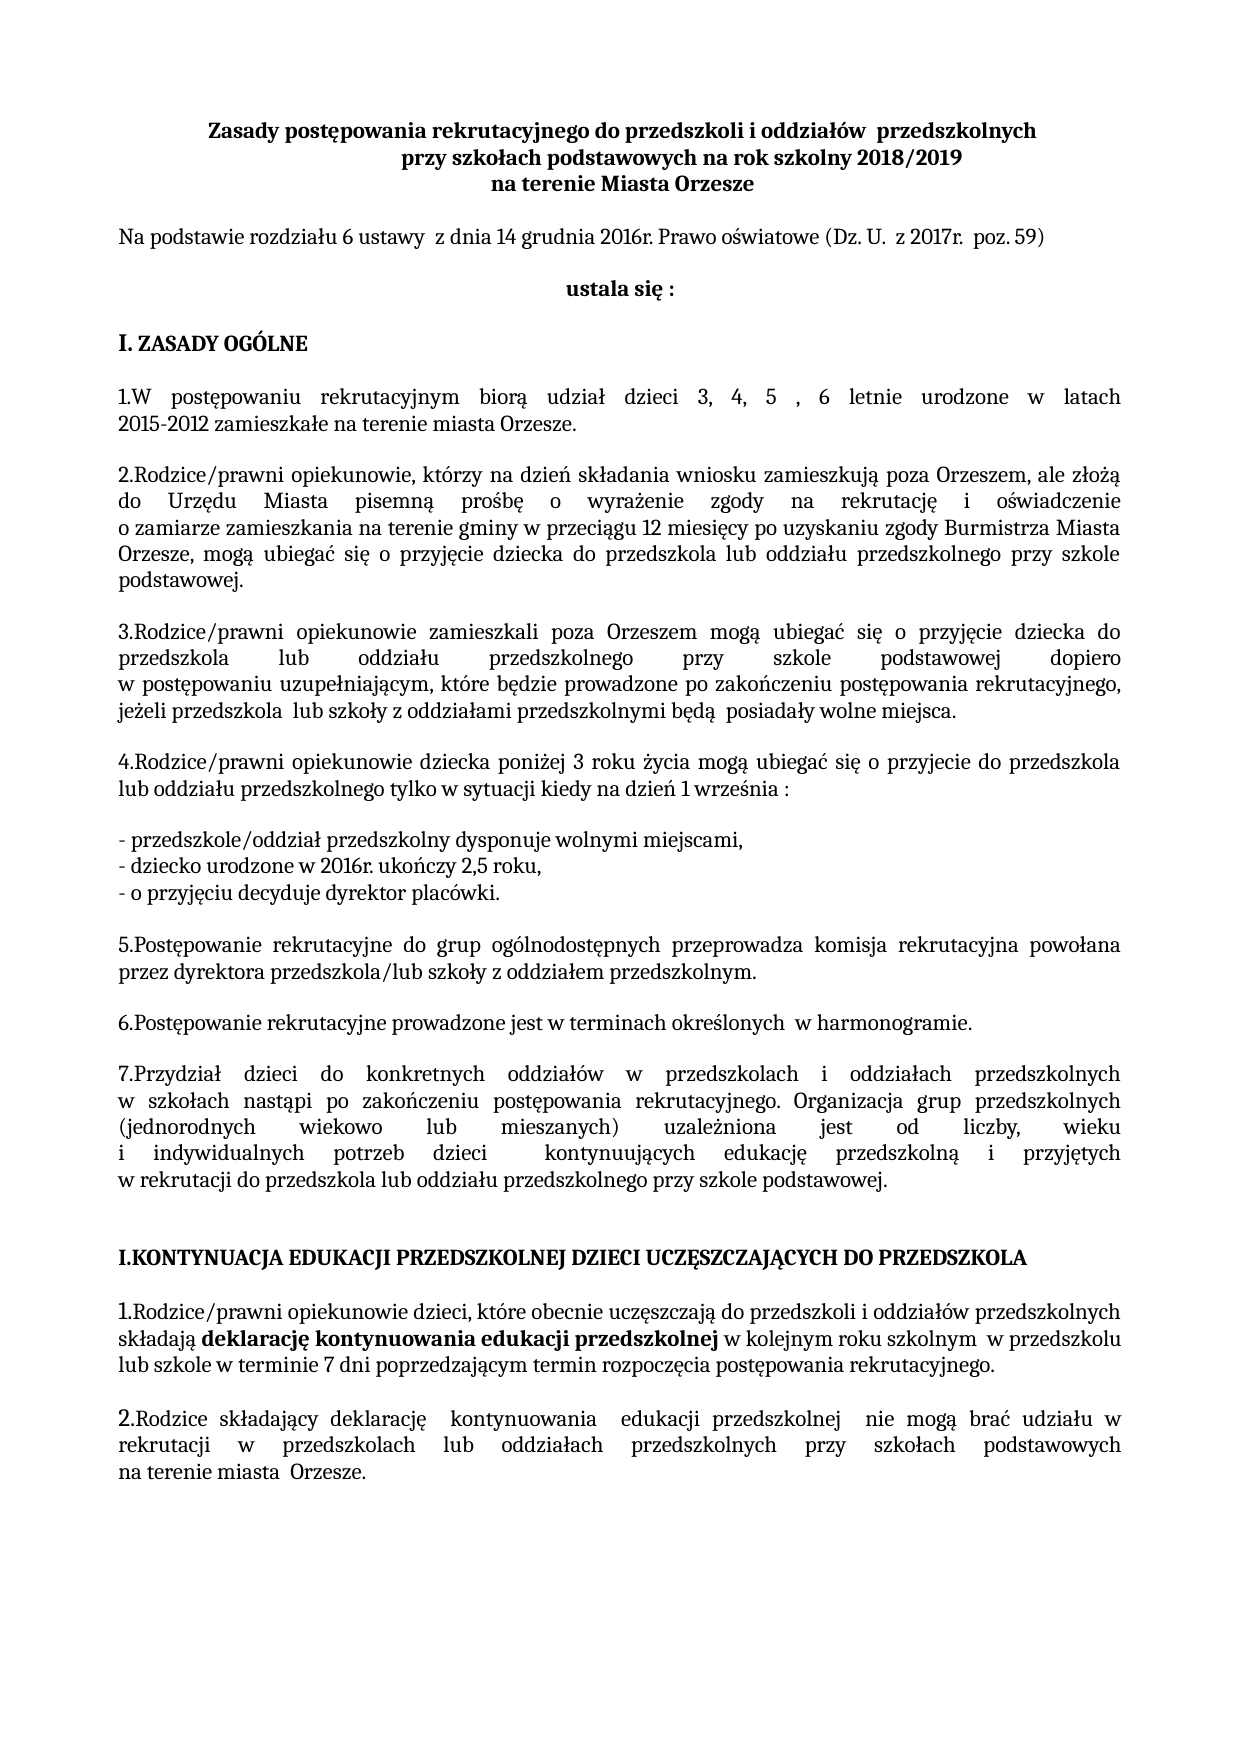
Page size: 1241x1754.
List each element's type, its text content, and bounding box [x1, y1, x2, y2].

list Rodzice/prawni opiekunowie dzieci, które obecnie uczęszczają do przedszkoli i oddziałów przedszkolnych składają deklarację kontynuowania edukacji przedszkolnej w kolejnym roku szkolnym w przedszkolu lub szkole w terminie 7 dni poprzedzającym termin rozpoczęcia postępowania rekrutacyjnego. [118, 1297, 1122, 1378]
list ZASADY OGÓLNE [118, 329, 1122, 358]
list Postępowanie rekrutacyjne prowadzone jest w terminach określonych w harmonogramie. [118, 1010, 1122, 1036]
text na terenie Miasta Orzesze [118, 171, 1122, 197]
text Na podstawie rozdziału 6 ustawy z dnia 14 grudnia 2016r. Prawo oświatowe (Dz. U. z 2017r. poz. 59) [118, 223, 1122, 250]
list KONTYNUACJA EDUKACJI PRZEDSZKOLNEJ DZIECI UCZĘSZCZAJĄCYCH DO PRZEDSZKOLA [118, 1244, 1137, 1271]
list Rodzice składający deklarację kontynuowania edukacji przedszkolnej nie mogą brać udziału w rekrutacji w przedszkolach lub oddziałach przedszkolnych przy szkołach podstawowych na terenie miasta Orzesze. [118, 1403, 1122, 1485]
text - dziecko urodzone w 2016r. ukończy 2,5 roku, [118, 853, 1122, 879]
text Zasady postępowania rekrutacyjnego do przedszkoli i oddziałów przedszkolnych przy szkołach podstawowych na rok szkolny 2018/2019 [118, 118, 1122, 171]
text - przedszkole/oddział przedszkolny dysponuje wolnymi miejscami, [118, 827, 1122, 853]
text - o przyjęciu decyduje dyrektor placówki. [118, 879, 1122, 906]
list Postępowanie rekrutacyjne do grup ogólnodostępnych przeprowadza komisja rekrutacyjna powołana przez dyrektora przedszkola/lub szkoły z oddziałem przedszkolnym. [118, 932, 1122, 985]
list Przydział dzieci do konkretnych oddziałów w przedszkolach i oddziałach przedszkolnych w szkołach nastąpi po zakończeniu postępowania rekrutacyjnego. Organizacja grup przedszkolnych (jednorodnych wiekowo lub mieszanych) uzależniona jest od liczby, wieku i indywidualnych potrzeb dzieci kontynuujących edukację przedszkolną i przyjętych w rekrutacji do przedszkola lub oddziału przedszkolnego przy szkole podstawowej. [118, 1061, 1122, 1193]
list Rodzice/prawni opiekunowie, którzy na dzień składania wniosku zamieszkują poza Orzeszem, ale złożą do Urzędu Miasta pisemną prośbę o wyrażenie zgody na rekrutację i oświadczenie o zamiarze zamieszkania na terenie gminy w przeciągu 12 miesięcy po uzyskaniu zgody Burmistrza Miasta Orzesze, mogą ubiegać się o przyjęcie dziecka do przedszkola lub oddziału przedszkolnego przy szkole podstawowej. [118, 462, 1122, 593]
list Rodzice/prawni opiekunowie dziecka poniżej 3 roku życia mogą ubiegać się o przyjecie do przedszkola lub oddziału przedszkolnego tylko w sytuacji kiedy na dzień 1 września : [118, 749, 1122, 802]
list Rodzice/prawni opiekunowie zamieszkali poza Orzeszem mogą ubiegać się o przyjęcie dziecka do przedszkola lub oddziału przedszkolnego przy szkole podstawowej dopiero w postępowaniu uzupełniającym, które będzie prowadzone po zakończeniu postępowania rekrutacyjnego, jeżeli przedszkola lub szkoły z oddziałami przedszkolnymi będą posiadały wolne miejsca. [118, 618, 1122, 724]
text ustala się : [118, 276, 1122, 303]
list W postępowaniu rekrutacyjnym biorą udział dzieci 3, 4, 5 , 6 letnie urodzone w latach 2015-2012 zamieszkałe na terenie miasta Orzesze. [118, 384, 1122, 437]
